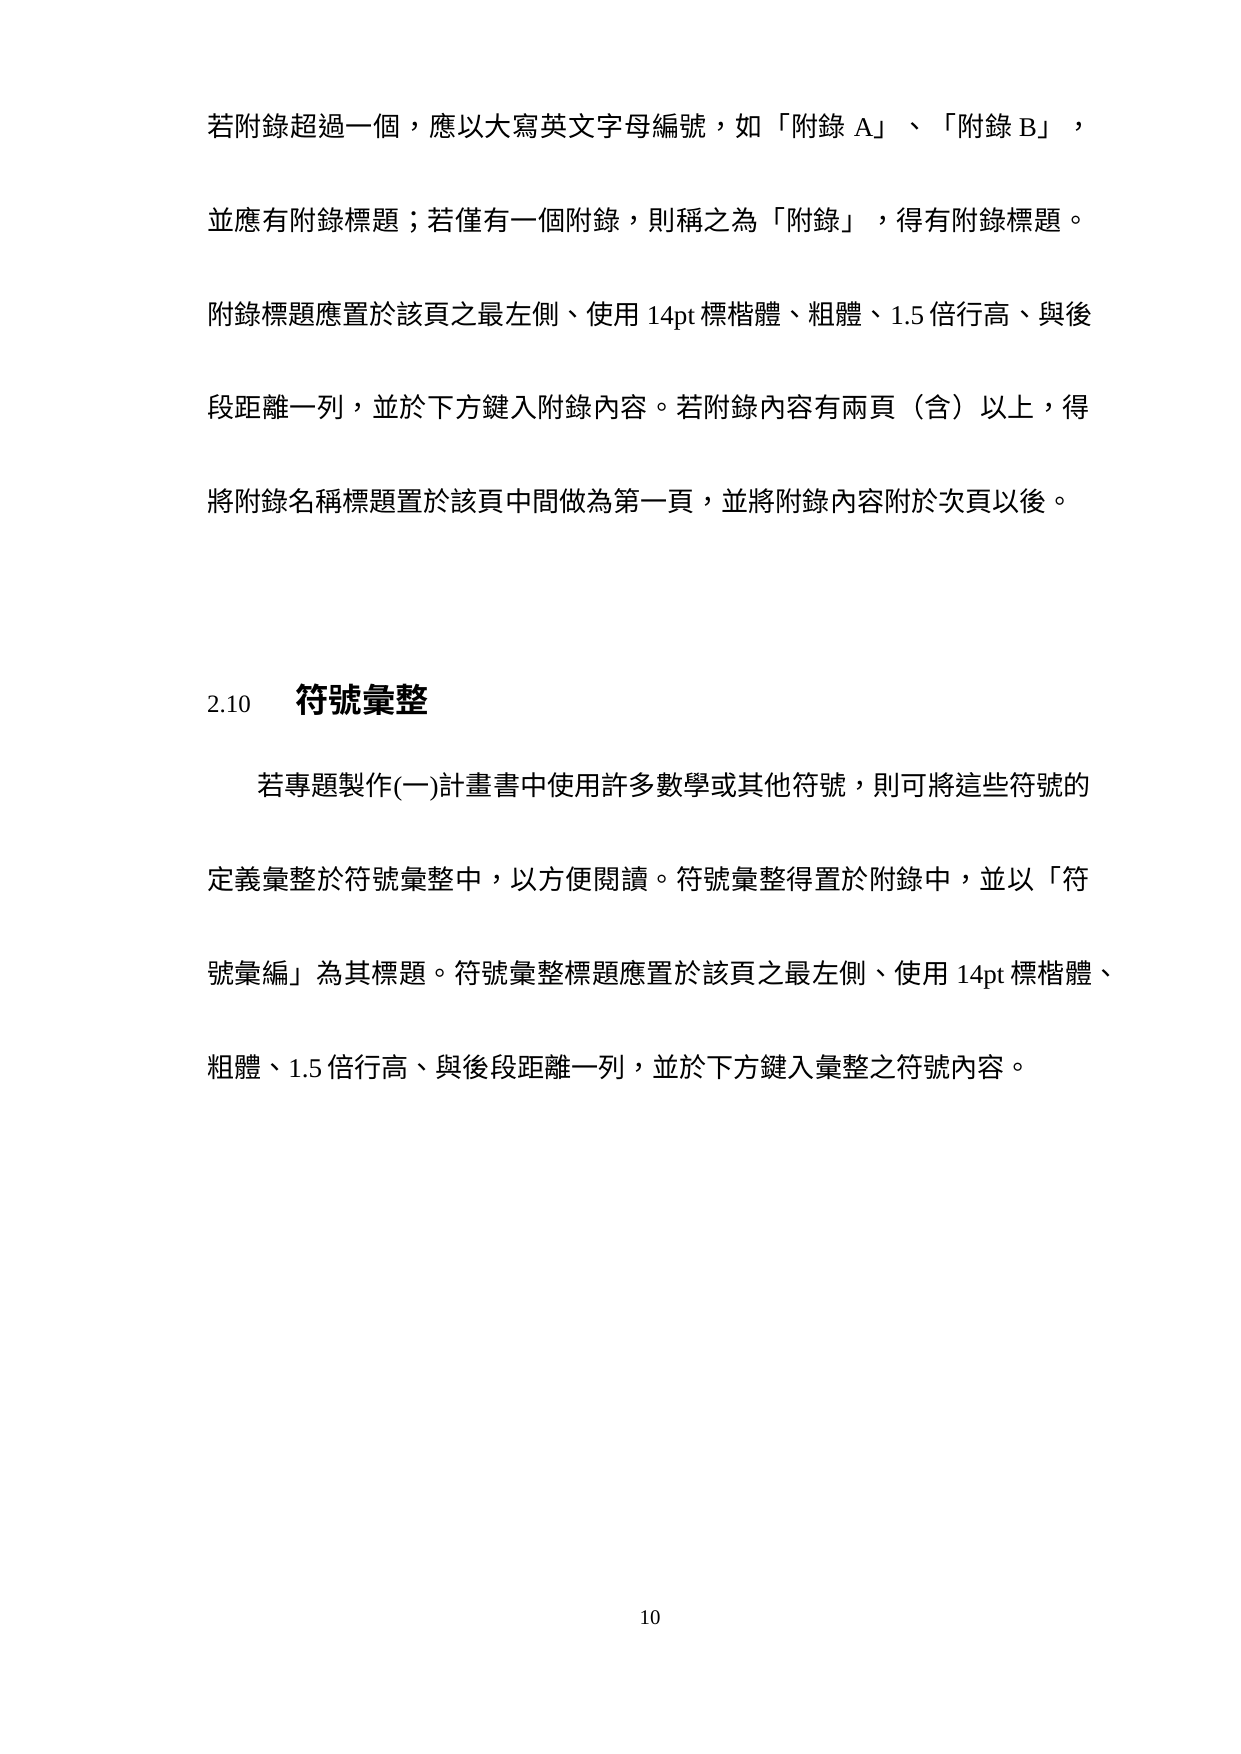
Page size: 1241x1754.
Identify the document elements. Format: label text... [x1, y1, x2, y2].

list 符號彙整 [207, 656, 1092, 718]
text 若附錄超過一個，應以大寫英文字母編號，如「附錄A」、「附錄B」，並應有附錄標題；若僅有一個附錄，則稱之為「附錄」，得有附錄標題。附錄標題應置於該頁之最左側、使用14pt標楷體、粗體、1.5倍行高、與後段距離一列，並於下方鍵入附錄內容。若附錄內容有兩頁（含）以上，得將附錄名稱標題置於該頁中間做為第一頁，並將附錄內容附於次頁以後。 [207, 83, 1092, 521]
text 若專題製作(一)計畫書中使用許多數學或其他符號，則可將這些符號的定義彙整於符號彙整中，以方便閱讀。符號彙整得置於附錄中，並以「符號彙編」為其標題。符號彙整標題應置於該頁之最左側、使用14pt標楷體、粗體、1.5倍行高、與後段距離一列，並於下方鍵入彙整之符號內容。 [207, 742, 1092, 1086]
